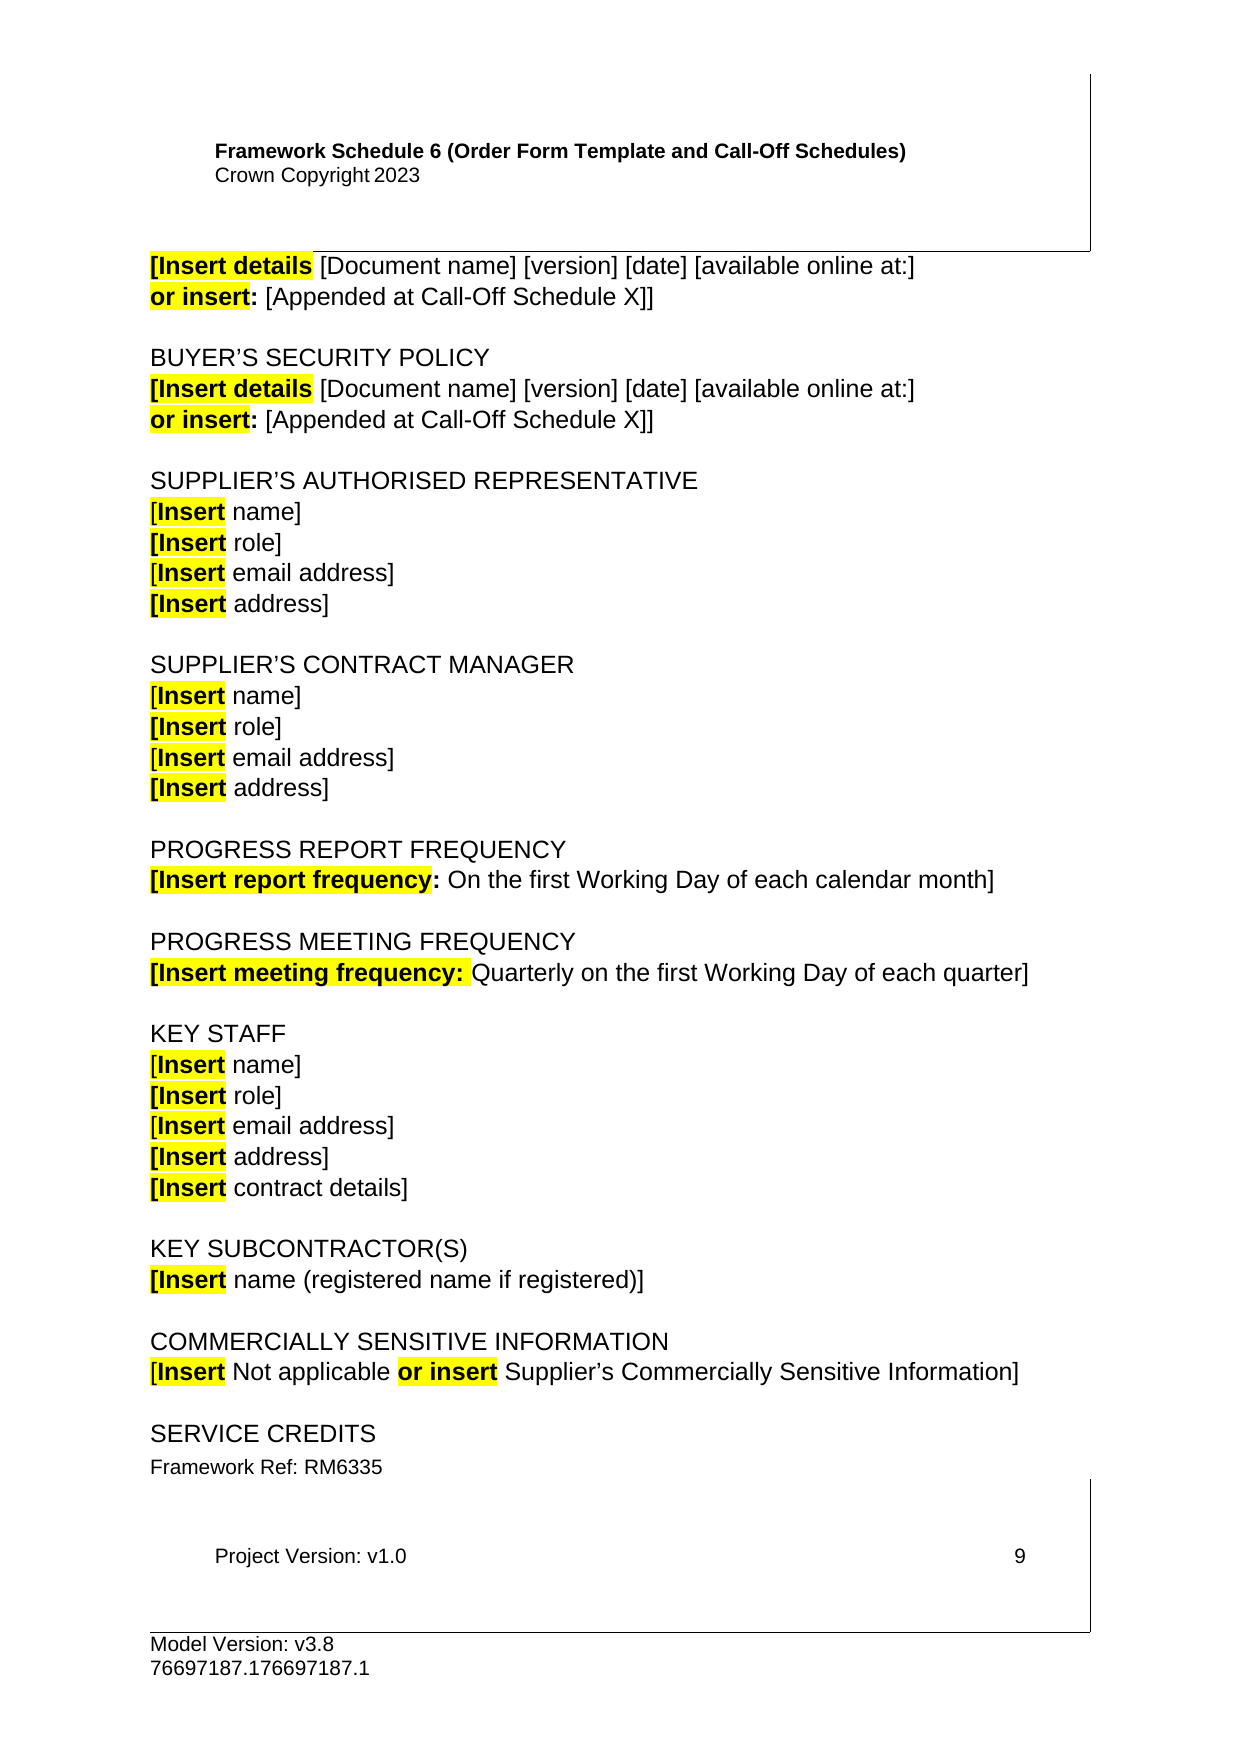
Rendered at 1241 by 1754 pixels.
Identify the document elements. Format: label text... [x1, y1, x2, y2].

text [Insert name (registered name if registered)] [150, 1265, 1090, 1294]
text [Insert Not applicable or insert Supplier’s Commercially Sensitive Information] [150, 1357, 1090, 1386]
text [Insert role] [150, 527, 1090, 556]
text PROGRESS MEETING FREQUENCY [150, 927, 1090, 956]
text [Insert contract details] [150, 1173, 1090, 1202]
text [Insert email address] [150, 1111, 1090, 1140]
text or insert: [Appended at Call-Off Schedule X]] [150, 282, 1090, 310]
text [Insert name] [150, 1050, 1090, 1079]
text [Insert email address] [150, 558, 1090, 587]
text [Insert address] [150, 589, 1090, 618]
text [Insert details [Document name] [version] [date] [available online at:] [150, 251, 1090, 280]
text [Insert meeting frequency: Quarterly on the first Working Day of each quarter] [150, 958, 1090, 986]
text [Insert address] [150, 773, 1090, 802]
text SERVICE CREDITS [150, 1419, 1090, 1447]
text KEY SUBCONTRACTOR(S) [150, 1234, 1090, 1263]
text [Insert role] [150, 1081, 1090, 1109]
text KEY STAFF [150, 1019, 1090, 1048]
text COMMERCIALLY SENSITIVE INFORMATION [150, 1326, 1090, 1355]
text [Insert name] [150, 497, 1090, 526]
text [Insert name] [150, 681, 1090, 710]
text [Insert address] [150, 1142, 1090, 1171]
text [Insert role] [150, 712, 1090, 741]
text or insert: [Appended at Call-Off Schedule X]] [150, 404, 1090, 433]
text [Insert details [Document name] [version] [date] [available online at:] [150, 374, 1090, 403]
text [Insert email address] [150, 743, 1090, 771]
text [Insert report frequency: On the first Working Day of each calendar month] [150, 866, 1090, 894]
text SUPPLIER’S AUTHORISED REPRESENTATIVE [150, 466, 1090, 495]
text PROGRESS REPORT FREQUENCY [150, 835, 1090, 863]
text SUPPLIER’S CONTRACT MANAGER [150, 650, 1090, 679]
text BUYER’S SECURITY POLICY [150, 343, 1090, 372]
